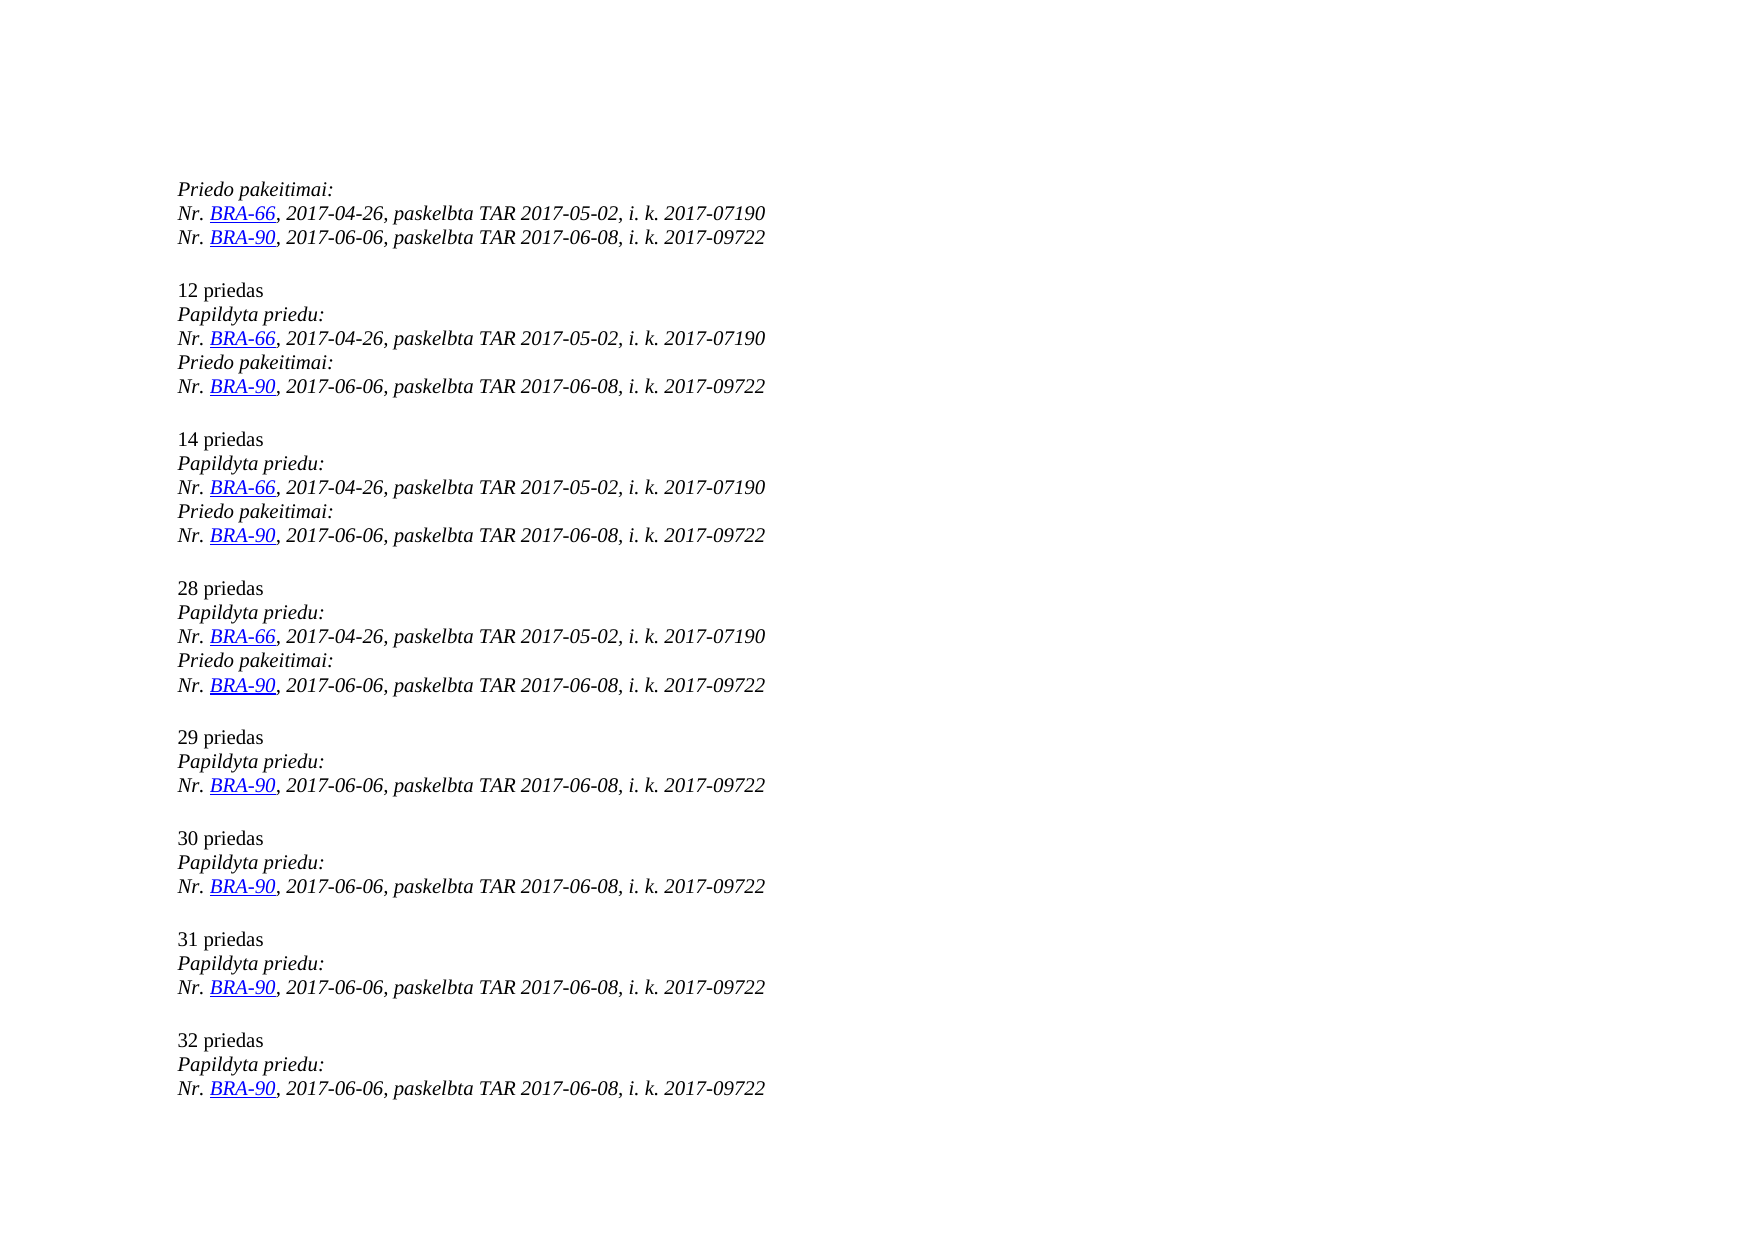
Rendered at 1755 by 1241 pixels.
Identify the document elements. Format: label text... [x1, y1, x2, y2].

text 28 priedas [177, 576, 1695, 600]
text 14 priedas [177, 427, 1695, 451]
text Papildyta priedu: [177, 951, 1695, 975]
text Nr. BRA-90, 2017-06-06, paskelbta TAR 2017-06-08, i. k. 2017-09722 [177, 374, 1695, 398]
text Priedo pakeitimai: [177, 499, 1695, 523]
text Papildyta priedu: [177, 749, 1695, 773]
text Nr. BRA-66, 2017-04-26, paskelbta TAR 2017-05-02, i. k. 2017-07190 [177, 201, 1695, 225]
text Papildyta priedu: [177, 451, 1695, 475]
text Nr. BRA-66, 2017-04-26, paskelbta TAR 2017-05-02, i. k. 2017-07190 [177, 624, 1695, 648]
text Nr. BRA-66, 2017-04-26, paskelbta TAR 2017-05-02, i. k. 2017-07190 [177, 475, 1695, 499]
text Papildyta priedu: [177, 850, 1695, 874]
text Papildyta priedu: [177, 600, 1695, 624]
text Nr. BRA-90, 2017-06-06, paskelbta TAR 2017-06-08, i. k. 2017-09722 [177, 523, 1695, 547]
text Priedo pakeitimai: [177, 177, 1695, 201]
text Priedo pakeitimai: [177, 350, 1695, 374]
text Nr. BRA-90, 2017-06-06, paskelbta TAR 2017-06-08, i. k. 2017-09722 [177, 874, 1695, 898]
text Nr. BRA-90, 2017-06-06, paskelbta TAR 2017-06-08, i. k. 2017-09722 [177, 975, 1695, 999]
text 12 priedas [177, 278, 1695, 302]
text Nr. BRA-90, 2017-06-06, paskelbta TAR 2017-06-08, i. k. 2017-09722 [177, 225, 1695, 249]
text Nr. BRA-90, 2017-06-06, paskelbta TAR 2017-06-08, i. k. 2017-09722 [177, 773, 1695, 797]
text Nr. BRA-66, 2017-04-26, paskelbta TAR 2017-05-02, i. k. 2017-07190 [177, 326, 1695, 350]
text 32 priedas [177, 1028, 1695, 1052]
text Papildyta priedu: [177, 1052, 1695, 1076]
text Nr. BRA-90, 2017-06-06, paskelbta TAR 2017-06-08, i. k. 2017-09722 [177, 1076, 1695, 1100]
text Priedo pakeitimai: [177, 648, 1695, 672]
text Papildyta priedu: [177, 302, 1695, 326]
text 30 priedas [177, 826, 1695, 850]
text 29 priedas [177, 725, 1695, 749]
text 31 priedas [177, 927, 1695, 951]
text Nr. BRA-90, 2017-06-06, paskelbta TAR 2017-06-08, i. k. 2017-09722 [177, 672, 1695, 697]
